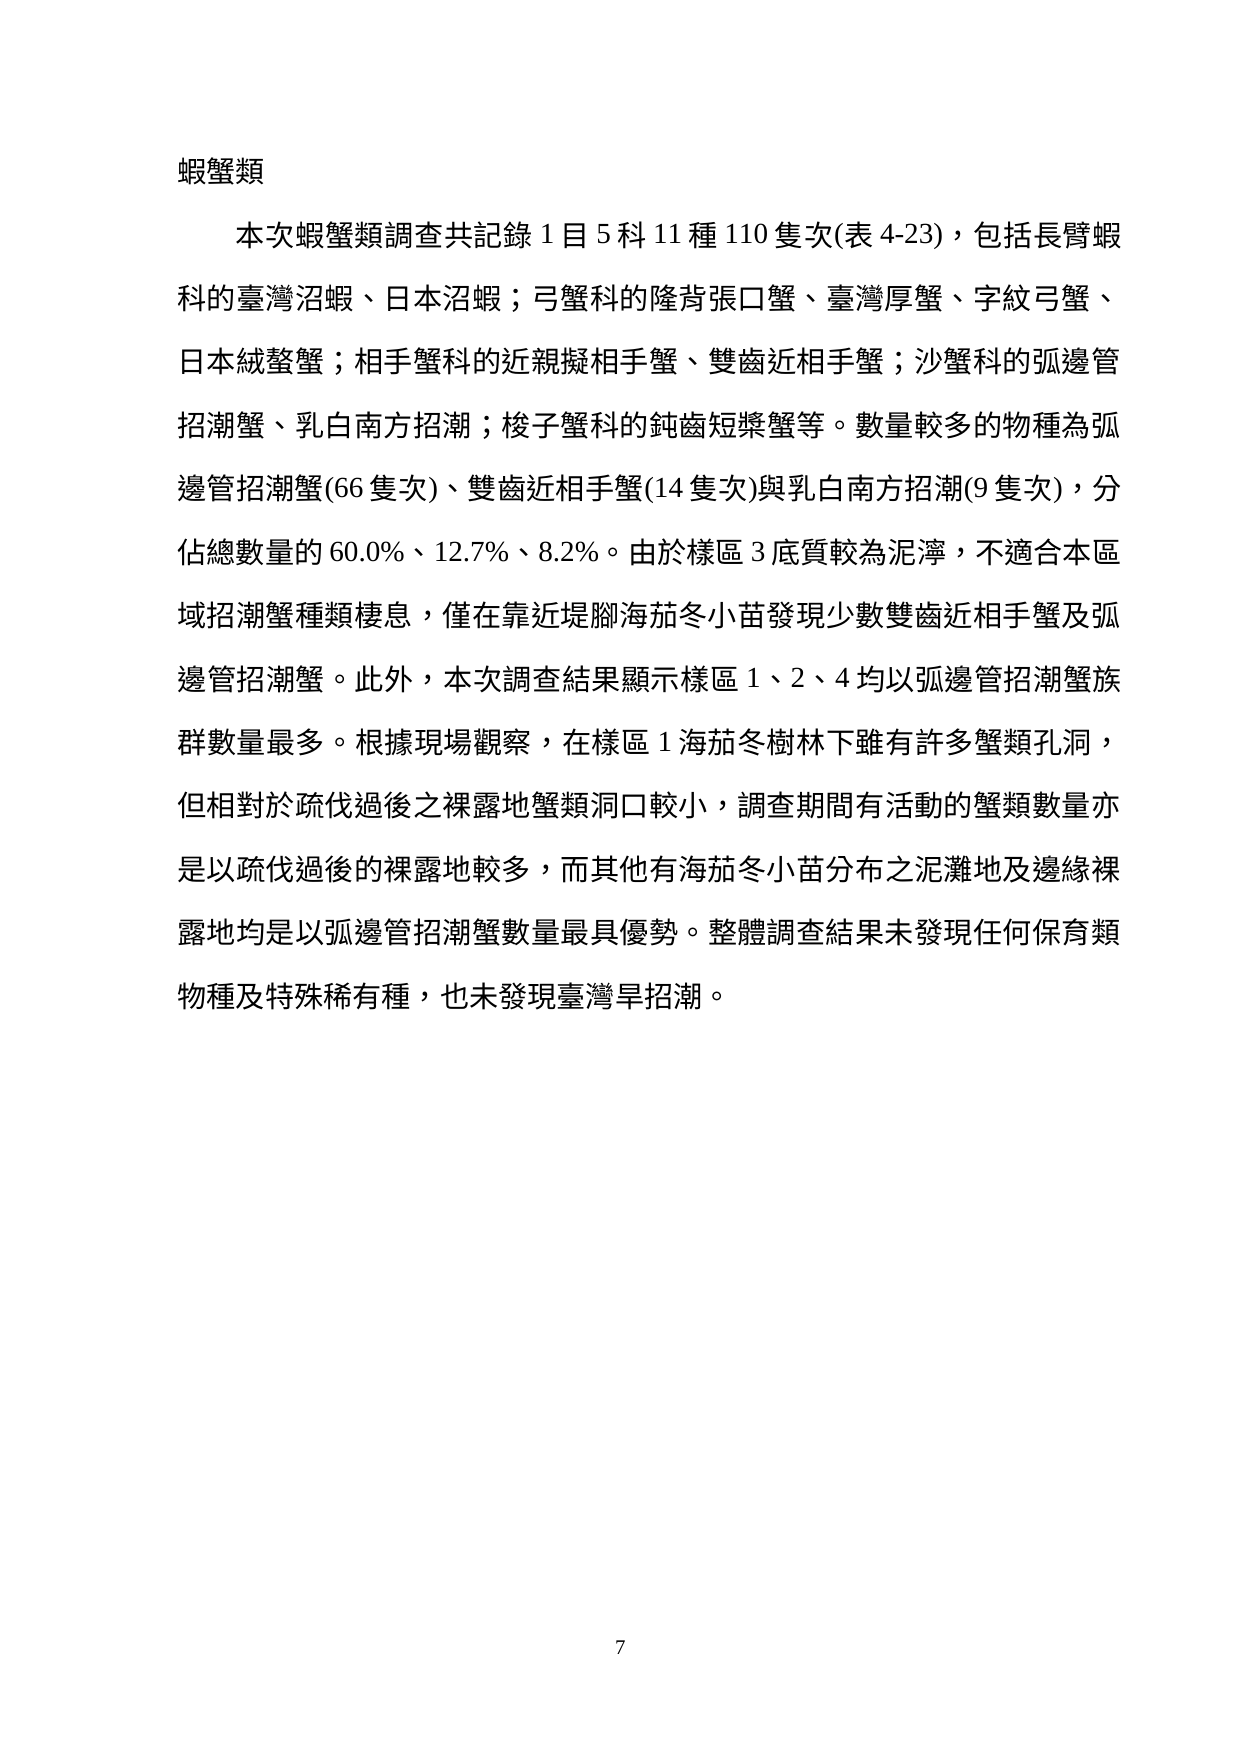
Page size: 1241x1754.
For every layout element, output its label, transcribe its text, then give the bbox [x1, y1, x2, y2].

text 蝦蟹類 [177, 149, 1122, 191]
text 本次蝦蟹類調查共記錄1目5科11種110隻次(表4-23)，包括長臂蝦科的臺灣沼蝦、日本沼蝦；弓蟹科的隆背張口蟹、臺灣厚蟹、字紋弓蟹、日本絨螯蟹；相手蟹科的近親擬相手蟹、雙齒近相手蟹；沙蟹科的弧邊管招潮蟹、乳白南方招潮；梭子蟹科的鈍齒短槳蟹等。數量較多的物種為弧邊管招潮蟹(66隻次)、雙齒近相手蟹(14隻次)與乳白南方招潮(9隻次)，分佔總數量的60.0%、12.7%、8.2%。由於樣區3底質較為泥濘，不適合本區域招潮蟹種類棲息，僅在靠近堤腳海茄冬小苗發現少數雙齒近相手蟹及弧邊管招潮蟹。此外，本次調查結果顯示樣區1、2、4均以弧邊管招潮蟹族群數量最多。根據現場觀察，在樣區1海茄冬樹林下雖有許多蟹類孔洞，但相對於疏伐過後之裸露地蟹類洞口較小，調查期間有活動的蟹類數量亦是以疏伐過後的裸露地較多，而其他有海茄冬小苗分布之泥灘地及邊緣裸露地均是以弧邊管招潮蟹數量最具優勢。整體調查結果未發現任何保育類物種及特殊稀有種，也未發現臺灣旱招潮。 [177, 212, 1122, 1016]
